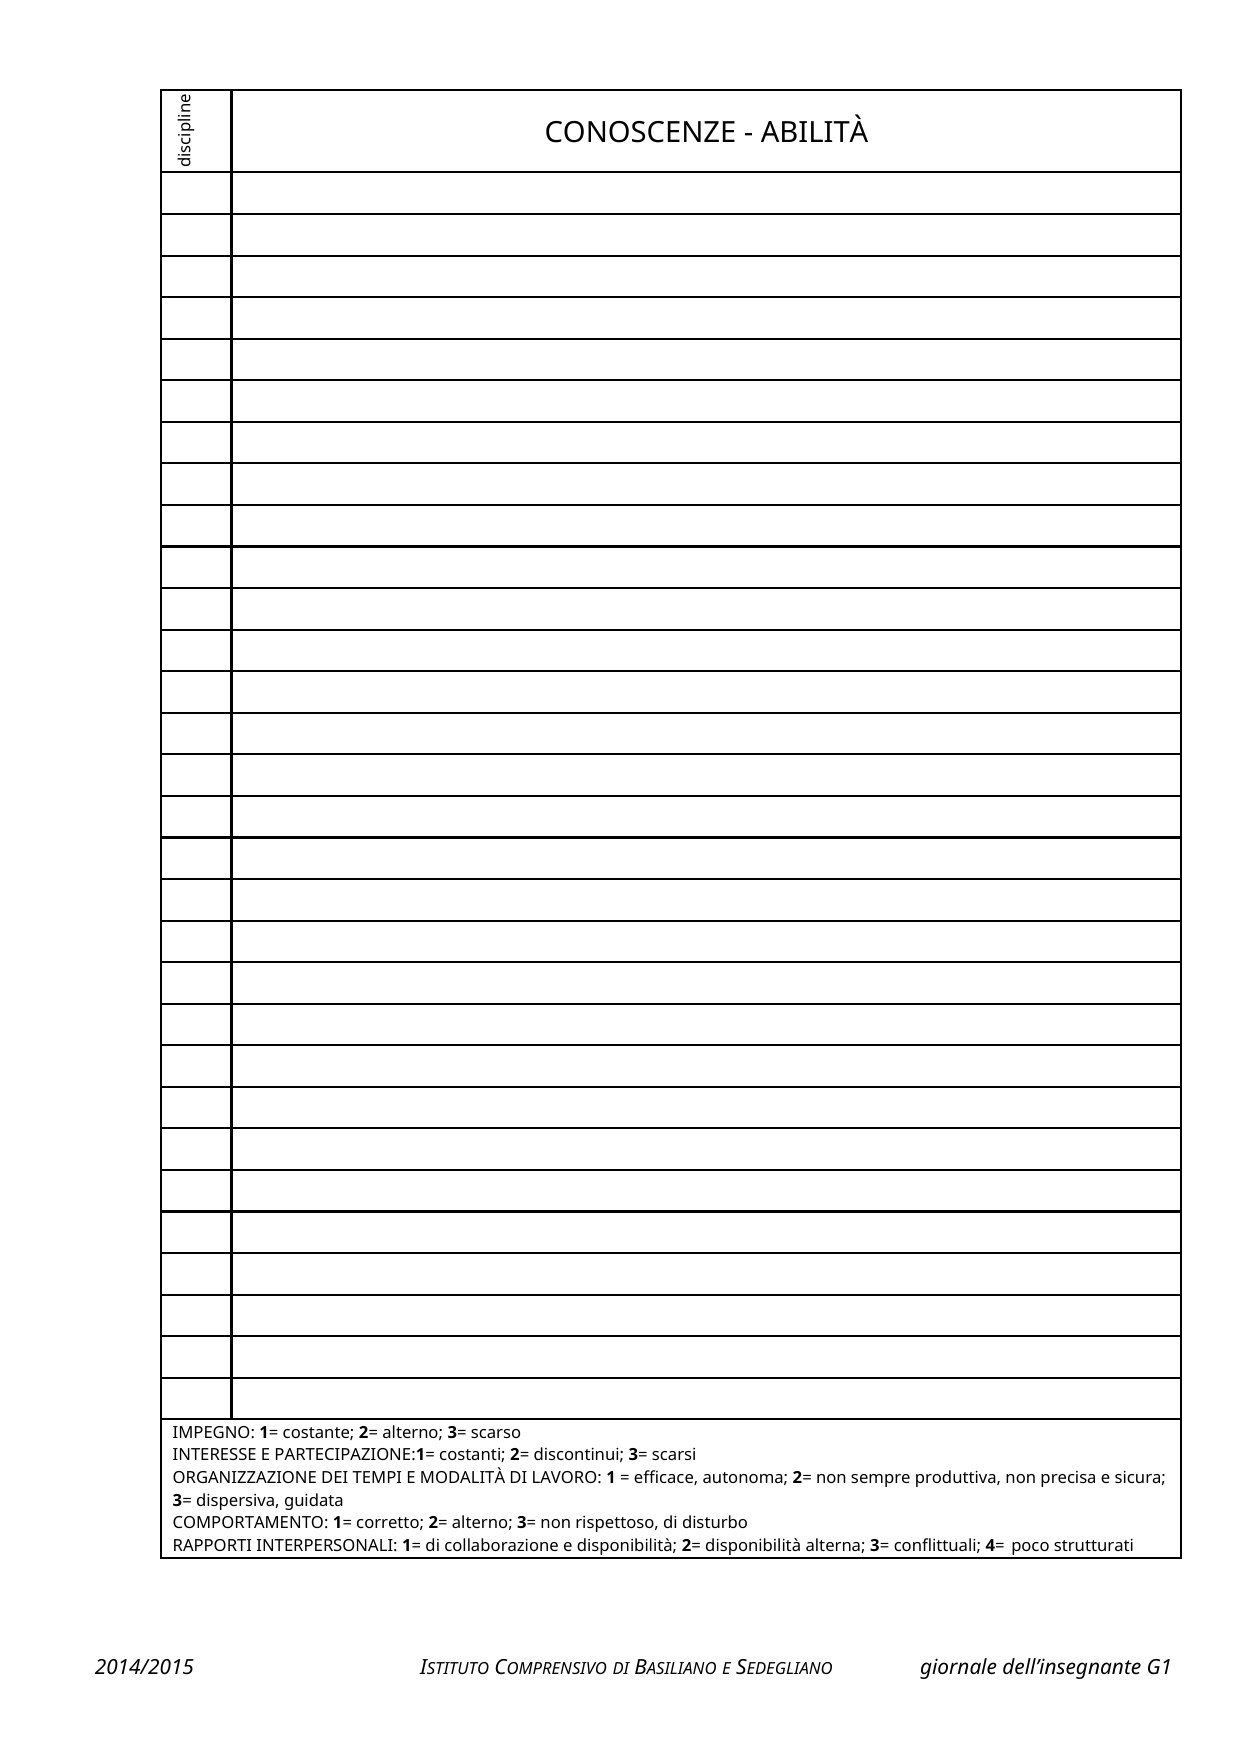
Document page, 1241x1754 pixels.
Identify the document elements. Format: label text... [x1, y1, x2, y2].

table_cell [162, 464, 230, 504]
table_cell [162, 506, 230, 545]
table_cell [233, 1213, 1180, 1252]
table_cell [233, 1379, 1180, 1418]
table_cell [162, 298, 230, 338]
table_cell IMPEGNO: 1= costante; 2= alterno; 3= scarso INTERESSE E PARTECIPAZIONE:1= costanti; 2= discontinui; 3= scarsi ORGANIZZAZIONE DEI TEMPI E MODALITÀ DI LAVORO: 1 = efficace, autonoma; 2= non sempre produttiva, non precisa e sicura; 3= dispersiva, guidata COMPORTAMENTO: 1= corretto; 2= alterno; 3= non rispettoso, di disturbo RAPPORTI INTERPERSONALI: 1= di collaborazione e disponibilità; 2= disponibilità alterna; 3= conflittuali; 4= poco strutturati [162, 1420, 1180, 1557]
table_cell [233, 464, 1180, 504]
table_cell [233, 423, 1180, 462]
table_cell [162, 1337, 230, 1377]
table_cell [162, 839, 230, 878]
table_cell [233, 714, 1180, 753]
table_cell [162, 257, 230, 296]
table_cell [162, 1171, 230, 1210]
table_cell [162, 797, 230, 836]
table_cell [233, 381, 1180, 421]
table_cell [162, 1005, 230, 1044]
table_cell [233, 257, 1180, 296]
table_cell [162, 922, 230, 961]
table_cell [233, 1337, 1180, 1377]
table_cell [162, 714, 230, 753]
table_cell [233, 340, 1180, 379]
table_cell [162, 381, 230, 421]
table_cell [233, 755, 1180, 795]
table_cell [233, 1254, 1180, 1293]
table_cell [233, 963, 1180, 1003]
table_cell [233, 1088, 1180, 1127]
table_cell [162, 423, 230, 462]
table_cell [233, 797, 1180, 836]
table_cell [233, 1171, 1180, 1210]
table_cell [162, 1254, 230, 1293]
table_cell [162, 1296, 230, 1335]
table_header discipline [162, 91, 230, 171]
table_cell [233, 672, 1180, 712]
table_cell [233, 1129, 1180, 1169]
table_cell [233, 589, 1180, 628]
table_cell [233, 922, 1180, 961]
table_cell [233, 839, 1180, 878]
table_cell [162, 1129, 230, 1169]
table_cell [233, 1005, 1180, 1044]
table_cell [162, 1088, 230, 1127]
table_cell [233, 1296, 1180, 1335]
table_cell [233, 548, 1180, 587]
table_cell [162, 672, 230, 712]
table_cell [233, 631, 1180, 670]
table_cell [233, 506, 1180, 545]
table_cell [162, 755, 230, 795]
table_cell [162, 1046, 230, 1086]
table_header Conoscenze - abilità [233, 91, 1180, 171]
table_cell [162, 631, 230, 670]
table_cell [162, 963, 230, 1003]
table_cell [162, 173, 230, 213]
table_cell [162, 589, 230, 628]
table_cell [233, 298, 1180, 338]
table_cell [233, 880, 1180, 919]
table_cell [233, 1046, 1180, 1086]
table_cell [162, 880, 230, 919]
table_cell [162, 1379, 230, 1418]
table_cell [162, 340, 230, 379]
table_cell [162, 548, 230, 587]
table_cell [162, 215, 230, 254]
table_cell [162, 1213, 230, 1252]
table_cell [233, 173, 1180, 213]
table_cell [233, 215, 1180, 254]
